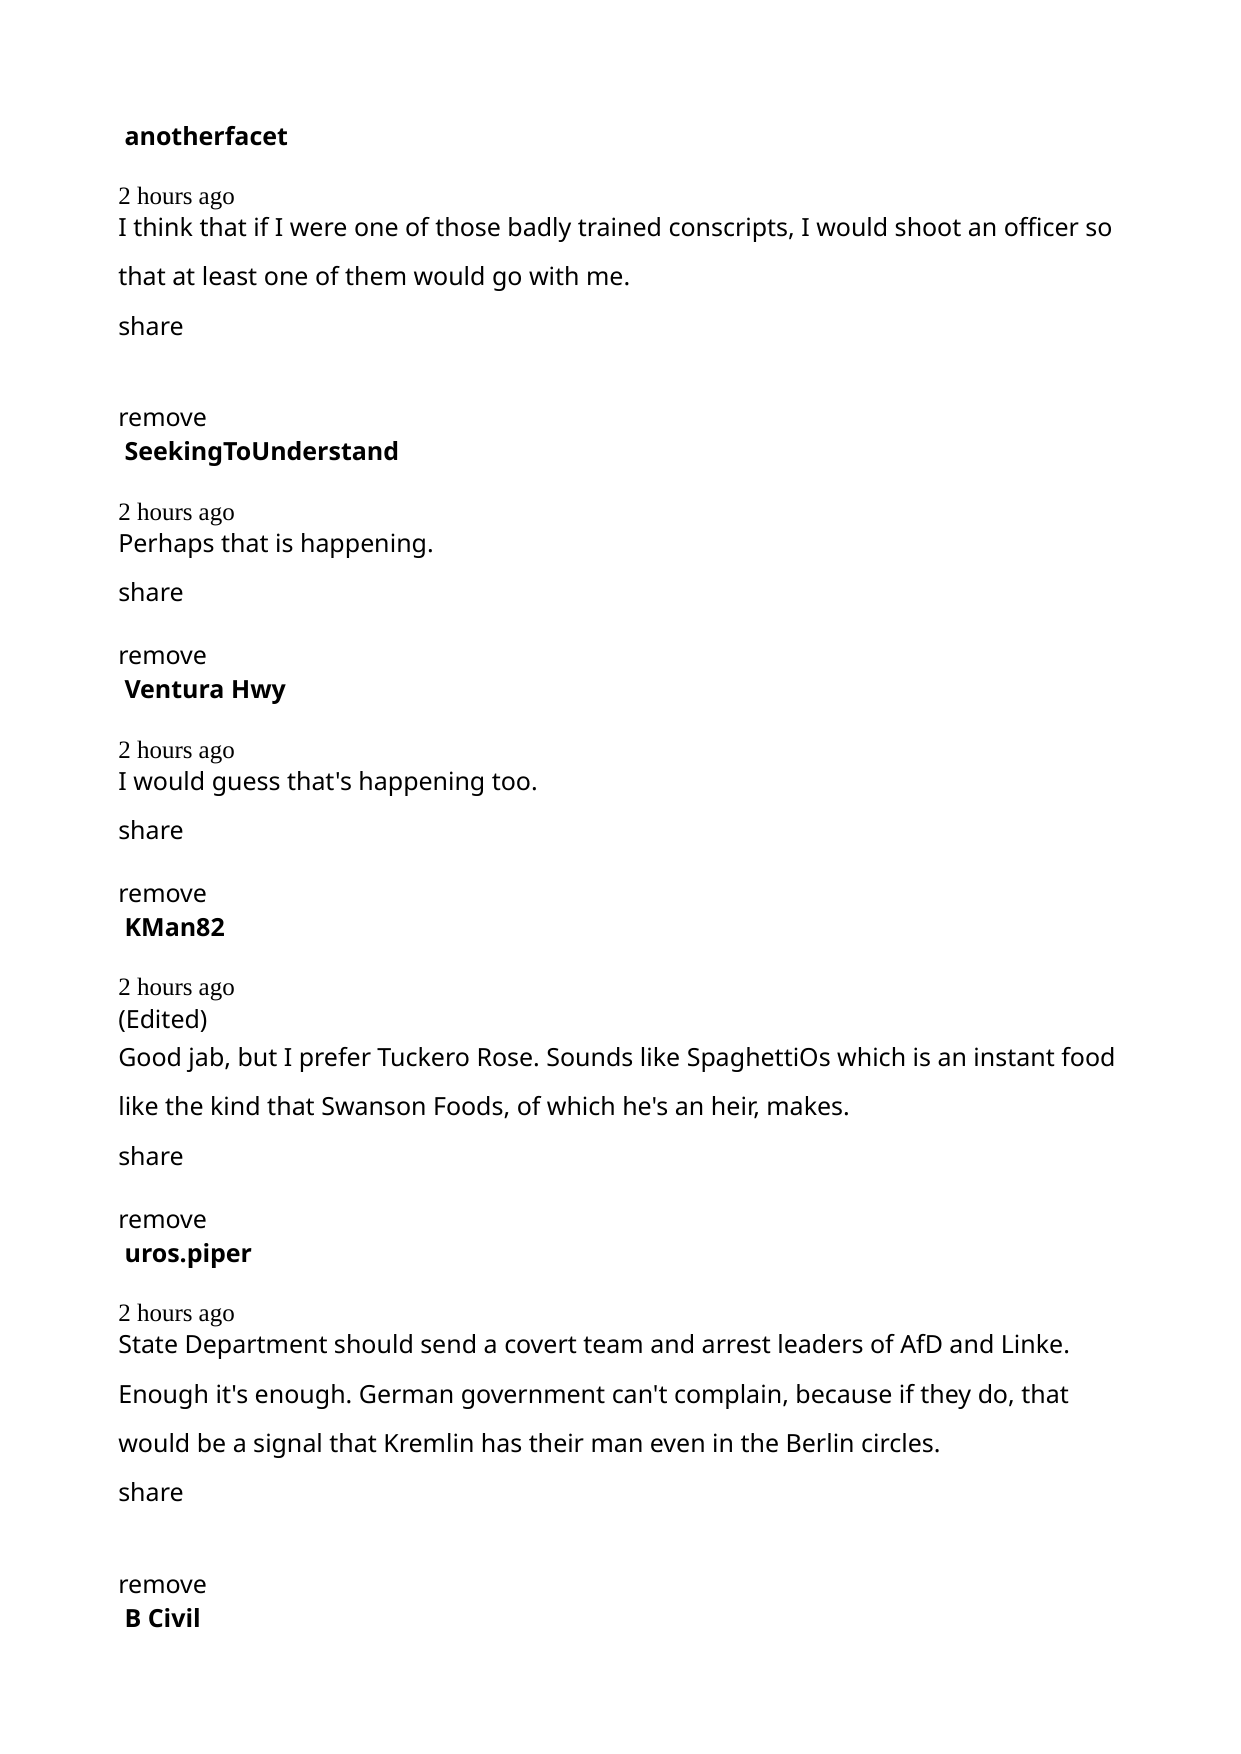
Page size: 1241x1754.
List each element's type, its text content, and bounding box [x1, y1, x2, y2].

text remove [118, 638, 1122, 672]
text I would guess that's happening too. [118, 763, 1122, 797]
text remove [118, 400, 1122, 434]
text 2 hours ago [118, 972, 1122, 1001]
text B Civil [124, 1601, 1122, 1635]
text State Department should send a covert team and arrest leaders of AfD and Linke. Enough it's enough. German government can't complain, because if they do, that would be a signal that Kremlin has their man even in the Berlin circles. [118, 1327, 1122, 1460]
text (Edited) [118, 1001, 1122, 1035]
text 2 hours ago [118, 1298, 1122, 1327]
text share [118, 308, 1122, 342]
text KMan82 [124, 910, 1122, 944]
text Good jab, but I prefer Tuckero Rose. Sounds like SpaghettiOs which is an instant food like the kind that Swanson Foods, of which he's an heir, makes. [118, 1040, 1122, 1123]
text share [118, 1138, 1122, 1172]
text 2 hours ago [118, 181, 1122, 210]
text uros.piper [124, 1235, 1122, 1269]
text 2 hours ago [118, 497, 1122, 526]
text remove [118, 1201, 1122, 1235]
text I think that if I were one of those badly trained conscripts, I would shoot an officer so that at least one of them would go with me. [118, 210, 1122, 293]
text share [118, 575, 1122, 609]
text remove [118, 876, 1122, 910]
text Ventura Hwy [124, 672, 1122, 706]
text anotherfacet [124, 118, 1122, 152]
text 2 hours ago [118, 735, 1122, 763]
text SeekingToUnderstand [124, 434, 1122, 468]
text remove [118, 1567, 1122, 1601]
text Perhaps that is happening. [118, 526, 1122, 560]
text share [118, 813, 1122, 847]
text share [118, 1475, 1122, 1509]
